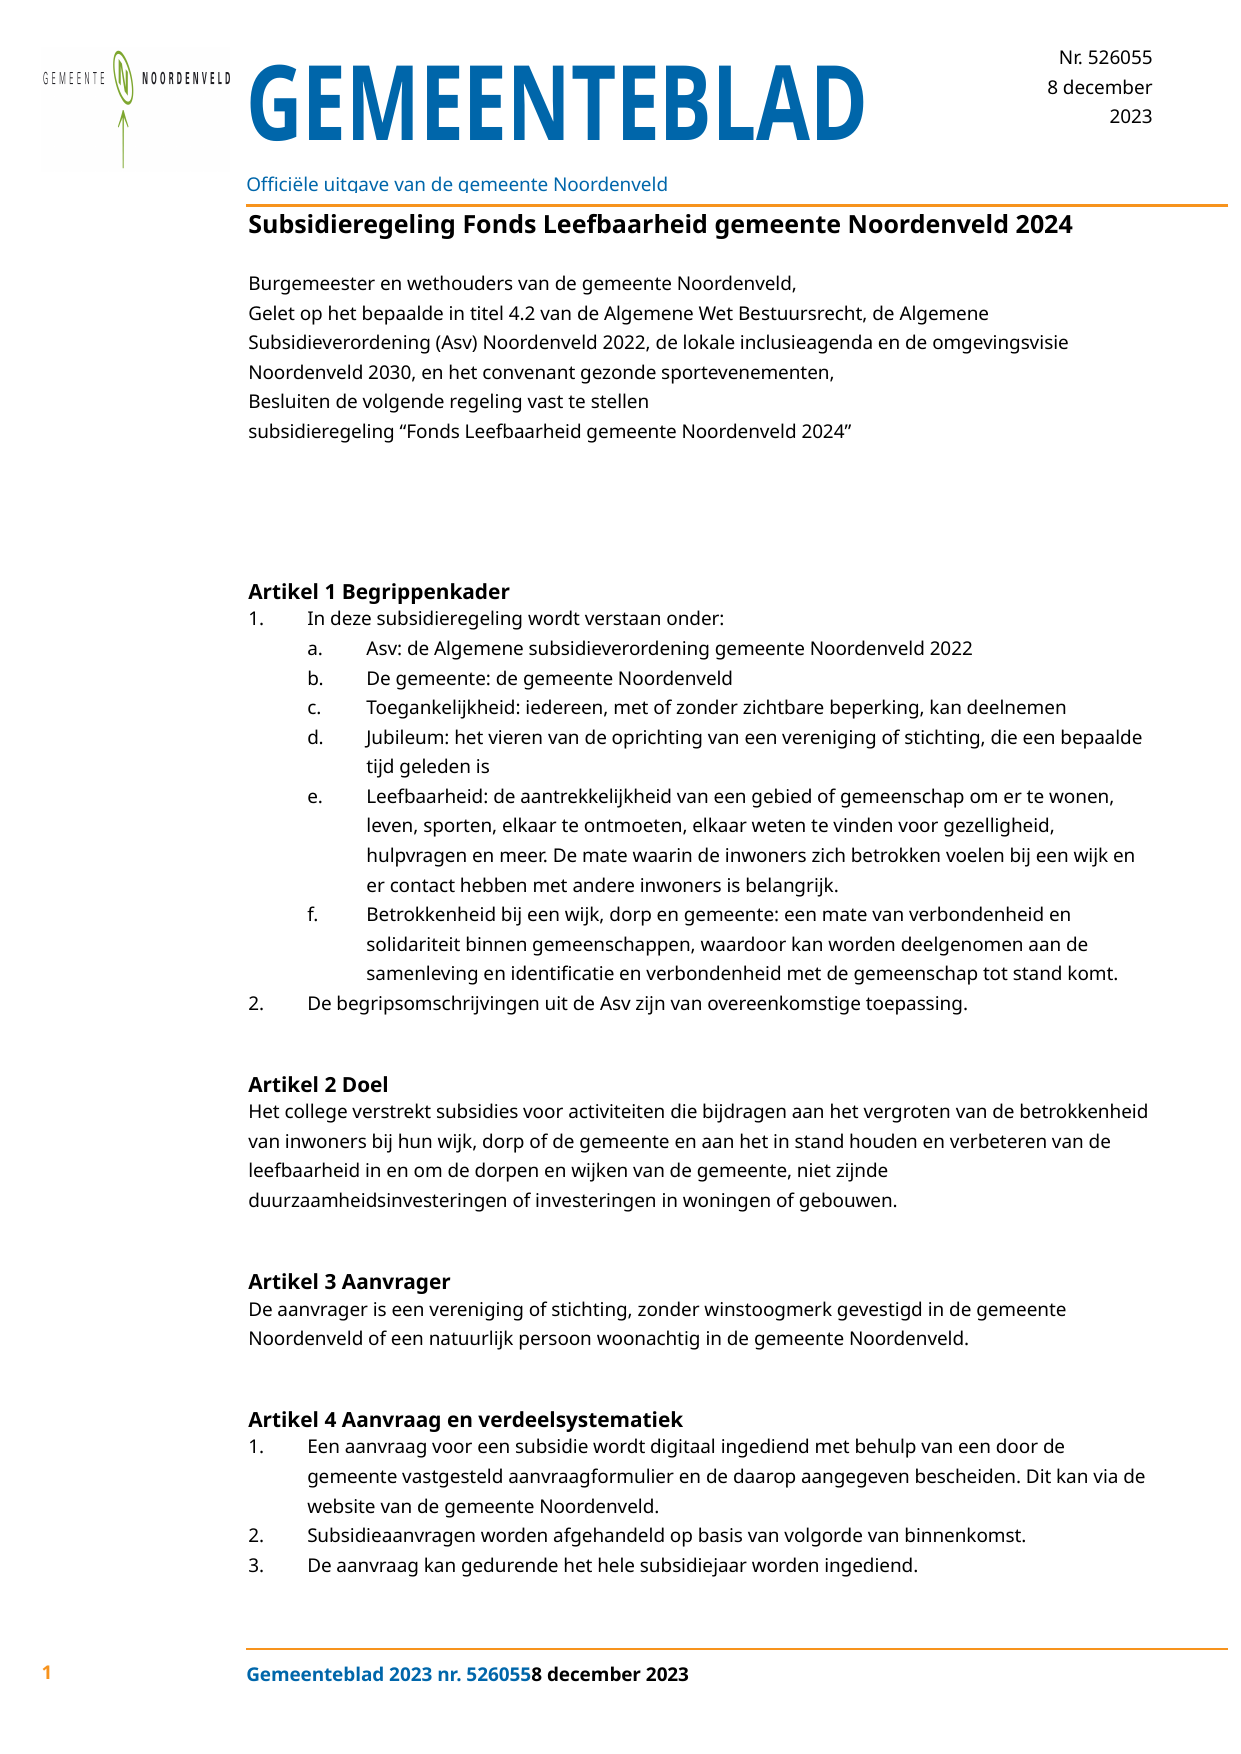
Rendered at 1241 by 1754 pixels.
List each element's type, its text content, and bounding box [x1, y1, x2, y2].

list Asv: de Algemene subsidieverordening gemeente Noordenveld 2022 [307, 635, 1152, 661]
list Betrokkenheid bij een wijk, dorp en gemeente: een mate van verbondenheid en solidariteit binnen gemeenschappen, waardoor kan worden deelgenomen aan de samenleving en identificatie en verbondenheid met de gemeenschap tot stand komt. [307, 901, 1152, 986]
text Artikel 3 Aanvrager [248, 1267, 1152, 1296]
list Subsidieaanvragen worden afgehandeld op basis van volgorde van binnenkomst. [248, 1522, 1152, 1548]
list De begripsomschrijvingen uit de Asv zijn van overeenkomstige toepassing. [248, 990, 1152, 1016]
list Jubileum: het vieren van de oprichting van een vereniging of stichting, die een bepaalde tijd geleden is [307, 724, 1152, 779]
text De aanvrager is een vereniging of stichting, zonder winstoogmerk gevestigd in de gemeente Noordenveld of een natuurlijk persoon woonachtig in de gemeente Noordenveld. [248, 1296, 1152, 1351]
list Leefbaarheid: de aantrekkelijkheid van een gebied of gemeenschap om er te wonen, leven, sporten, elkaar te ontmoeten, elkaar weten te vinden voor gezelligheid, hulpvragen en meer. De mate waarin de inwoners zich betrokken voelen bij een wijk en er contact hebben met andere inwoners is belangrijk. [307, 783, 1152, 897]
list In deze subsidieregeling wordt verstaan onder: [248, 606, 1152, 631]
list Een aanvraag voor een subsidie wordt digitaal ingediend met behulp van een door de gemeente vastgesteld aanvraagformulier en de daarop aangegeven bescheiden. Dit kan via de website van de gemeente Noordenveld. [248, 1434, 1152, 1519]
text Artikel 4 Aanvraag en verdeelsystematiek [248, 1405, 1152, 1434]
list De gemeente: de gemeente Noordenveld [307, 665, 1152, 690]
text Besluiten de volgende regeling vast te stellen [248, 389, 1152, 414]
list Toegankelijkheid: iedereen, met of zonder zichtbare beperking, kan deelnemen [307, 694, 1152, 720]
text Gelet op het bepaalde in titel 4.2 van de Algemene Wet Bestuursrecht, de Algemene Subsidieverordening (Asv) Noordenveld 2022, de lokale inclusieagenda en de omgevingsvisie Noordenveld 2030, en het convenant gezonde sportevenementen, [248, 300, 1152, 385]
text Subsidieregeling Fonds Leefbaarheid gemeente Noordenveld 2024 [248, 207, 1152, 241]
text Artikel 1 Begrippenkader [248, 577, 1152, 606]
text Het college verstrekt subsidies voor activiteiten die bijdragen aan het vergroten van de betrokkenheid van inwoners bij hun wijk, dorp of de gemeente en aan het in stand houden en verbeteren van de leefbaarheid in en om de dorpen en wijken van de gemeente, niet zijnde duurzaamheidsinvesteringen of investeringen in woningen of gebouwen. [248, 1098, 1152, 1213]
picture [41, 47, 231, 172]
text subsidieregeling “Fonds Leefbaarheid gemeente Noordenveld 2024” [248, 418, 1152, 444]
text Burgemeester en wethouders van de gemeente Noordenveld, [248, 270, 1152, 296]
text Artikel 2 Doel [248, 1070, 1152, 1098]
list De aanvraag kan gedurende het hele subsidiejaar worden ingediend. [248, 1552, 1152, 1578]
